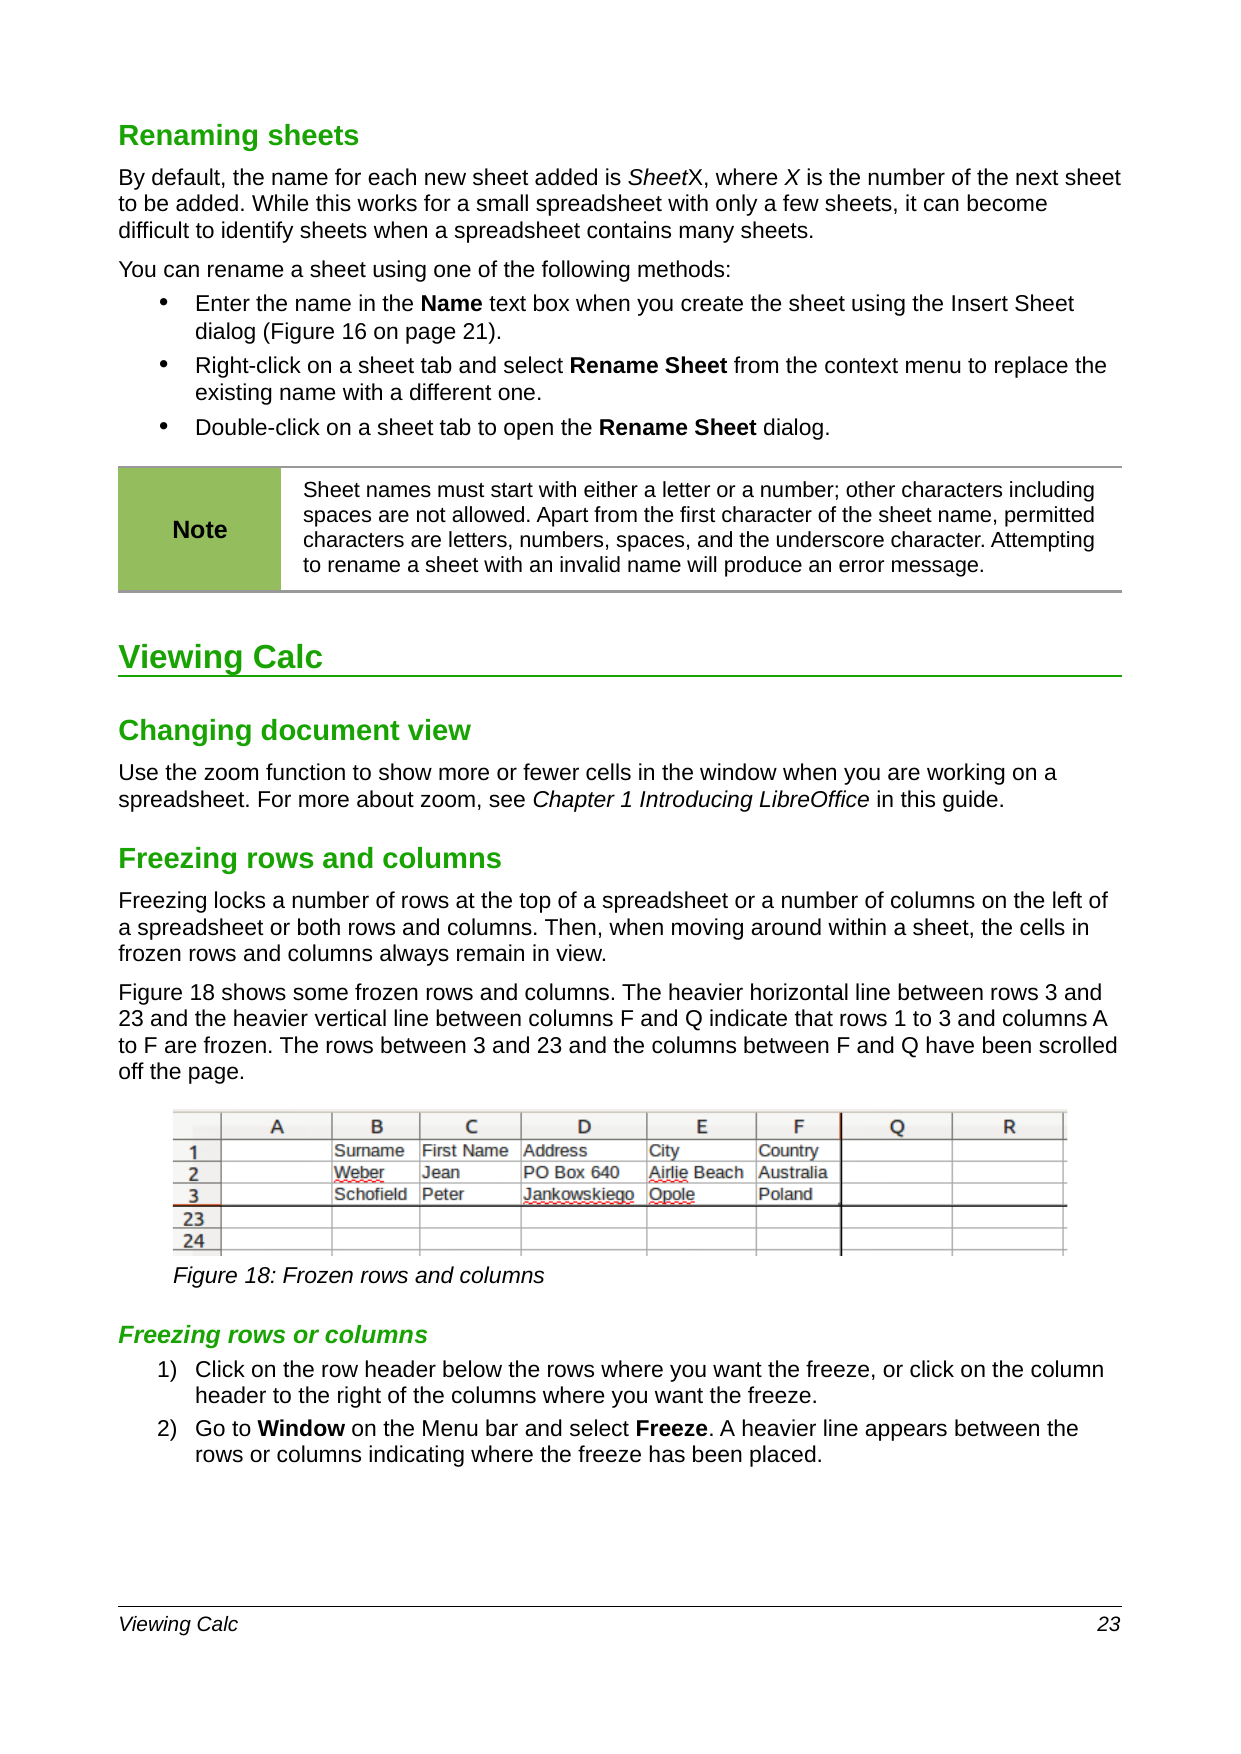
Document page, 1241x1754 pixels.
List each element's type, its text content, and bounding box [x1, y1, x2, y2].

text Use the zoom function to show more or fewer cells in the window when you are working on a spreadsheet. For more about zoom, see Chapter 1 Introducing LibreOffice in this guide. [118, 759, 1122, 812]
list Double-click on a sheet tab to open the Rename Sheet dialog. [156, 412, 1122, 441]
text By default, the name for each new sheet added is SheetX, where X is the number of the next sheet to be added. While this works for a small spreadsheet with only a few sheets, it can become difficult to identify sheets when a spreadsheet contains many sheets. [118, 164, 1122, 243]
subtitle Freezing rows or columns [118, 1320, 1122, 1349]
picture [172, 1109, 1068, 1256]
table_header Note [118, 468, 281, 590]
list Go to Window on the Menu bar and select Freeze. A heavier line appears between the rows or columns indicating where the freeze has been placed. [177, 1414, 1122, 1467]
subtitle Freezing rows and columns [118, 842, 1122, 875]
text Figure 18: Frozen rows and columns [173, 1262, 1067, 1288]
text Freezing locks a number of rows at the top of a spreadsheet or a number of columns on the left of a spreadsheet or both rows and columns. Then, when moving around within a sheet, the cells in frozen rows and columns always remain in view. [118, 887, 1122, 967]
subtitle Renaming sheets [118, 118, 1122, 152]
subtitle Changing document view [118, 713, 1122, 747]
list Click on the row header below the rows where you want the freeze, or click on the column header to the right of the columns where you want the freeze. [177, 1356, 1122, 1408]
subtitle Viewing Calc [118, 637, 1122, 675]
list Right-click on a sheet tab and select Rename Sheet from the context menu to replace the existing name with a different one. [156, 350, 1122, 406]
table_header Sheet names must start with either a letter or a number; other characters including spaces are not allowed. Apart from the first character of the sheet name, permitted characters are letters, numbers, spaces, and the underscore character. Attempting to rename a sheet with an invalid name will produce an error message. [281, 468, 1122, 590]
list You can rename a sheet using one of the following methods: [118, 256, 1122, 282]
text Figure 18 shows some frozen rows and columns. The heavier horizontal line between rows 3 and 23 and the heavier vertical line between columns F and Q indicate that rows 1 to 3 and columns A to F are frozen. The rows between 3 and 23 and the columns between F and Q have been scrolled off the page. [118, 979, 1122, 1084]
list Enter the name in the Name text box when you create the sheet using the Insert Sheet dialog (Figure 16 on page 21). [156, 288, 1122, 344]
